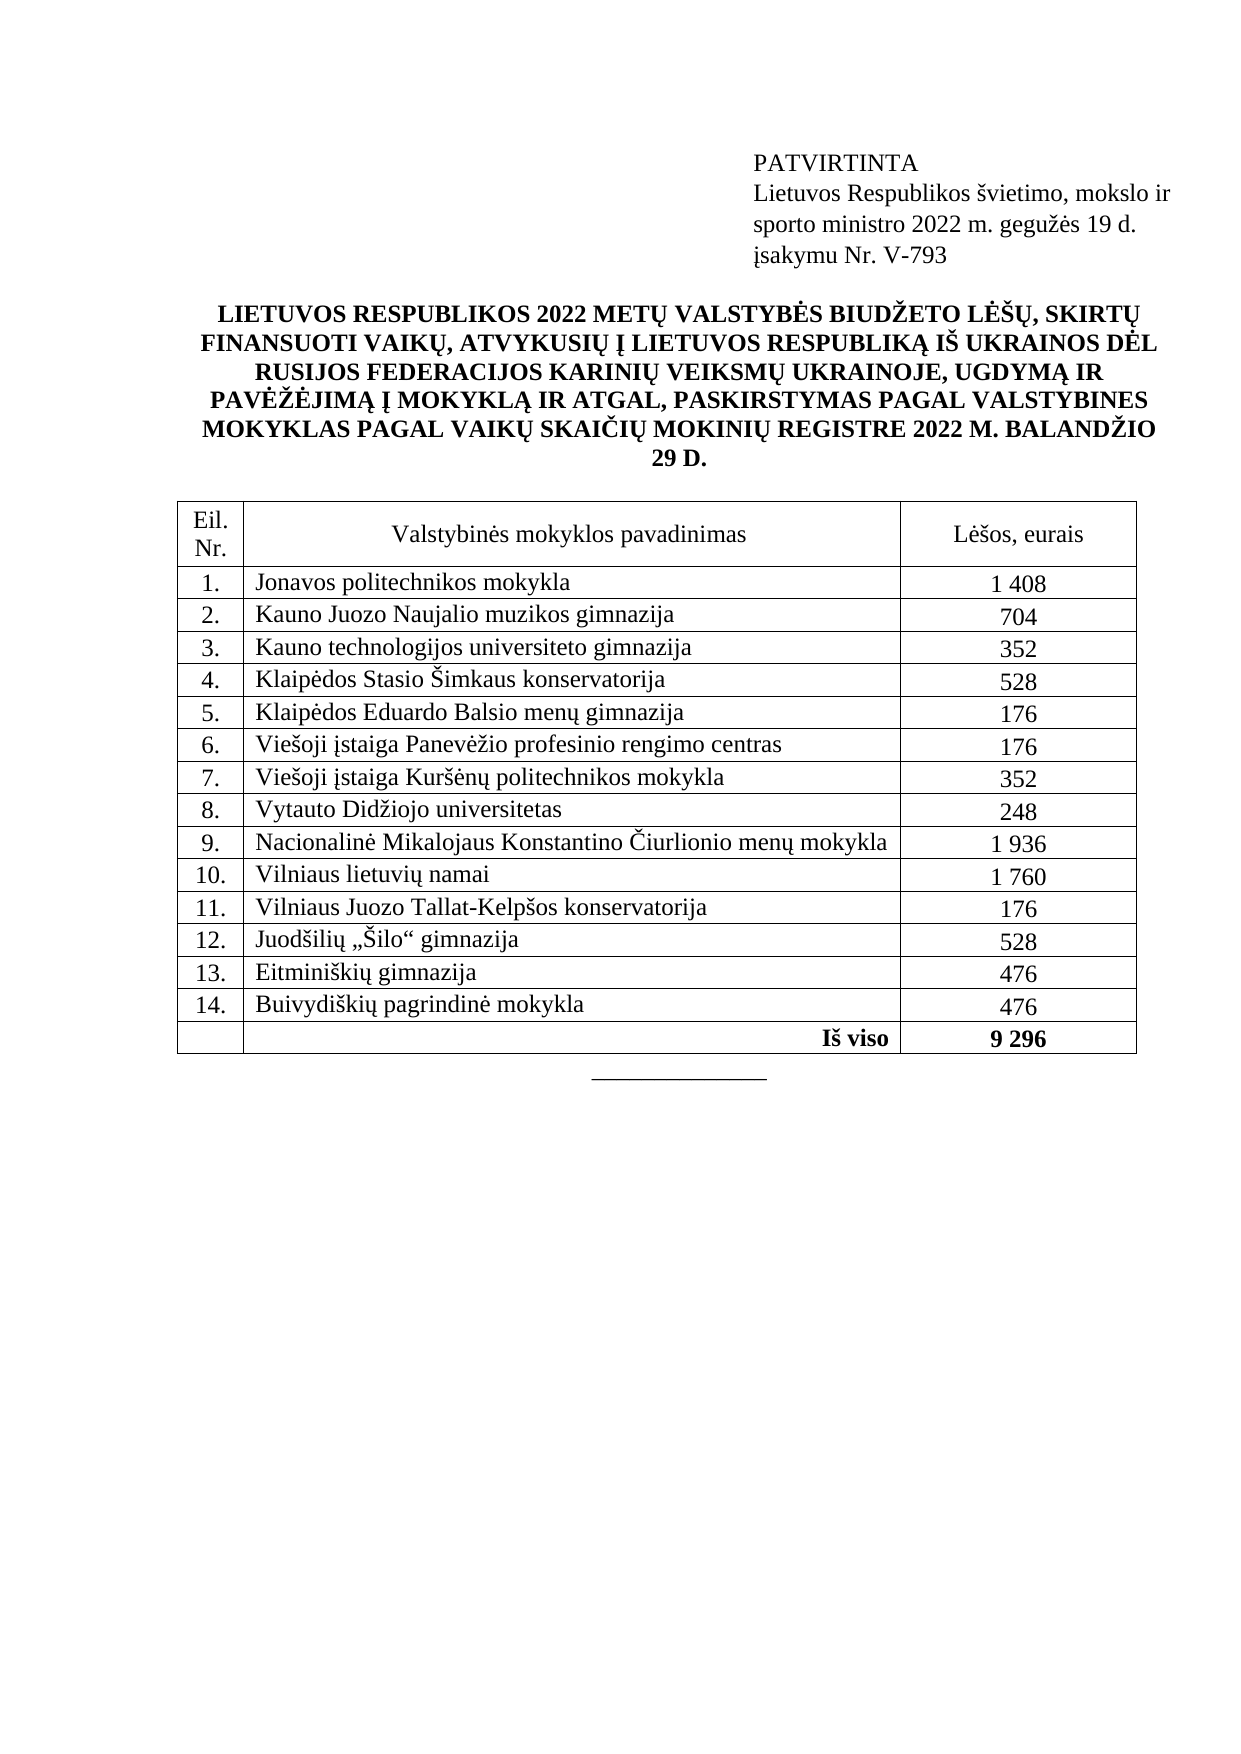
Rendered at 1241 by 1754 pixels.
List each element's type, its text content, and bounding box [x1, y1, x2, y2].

table_cell Kauno Juozo Naujalio muzikos gimnazija [244, 599, 900, 631]
table_cell 3. [178, 632, 243, 663]
table_cell Viešoji įstaiga Panevėžio profesinio rengimo centras [244, 729, 900, 761]
table_cell 1 760 [901, 859, 1136, 891]
table_cell Vytauto Didžiojo universitetas [244, 794, 900, 826]
table_cell Buivydiškių pagrindinė mokykla [244, 989, 900, 1021]
table_header Lėšos, eurais [901, 502, 1136, 566]
table_cell 352 [901, 762, 1136, 793]
table_cell 528 [901, 924, 1136, 956]
table_cell 352 [901, 632, 1136, 663]
table_cell Vilniaus Juozo Tallat-Kelpšos konservatorija [244, 892, 900, 923]
table_cell Eitminiškių gimnazija [244, 957, 900, 988]
table_header Valstybinės mokyklos pavadinimas [244, 502, 900, 566]
table_cell 2. [178, 599, 243, 631]
table_cell Kauno technologijos universiteto gimnazija [244, 632, 900, 663]
table_cell 9 296 [901, 1022, 1136, 1053]
table_cell 1 936 [901, 827, 1136, 858]
table_cell Nacionalinė Mikalojaus Konstantino Čiurlionio menų mokykla [244, 827, 900, 858]
table_cell 476 [901, 957, 1136, 988]
table_cell 5. [178, 697, 243, 728]
text ______________ [177, 1054, 1181, 1083]
table_cell Klaipėdos Stasio Šimkaus konservatorija [244, 664, 900, 696]
text LIETUVOS RESPUBLIKOS 2022 METŲ valstybės biudžeto lėšų, SKIRTŲ FINANSUOTI VAIKŲ, ATVYKUSIŲ Į LIETUVOS RESPUBLIKĄ IŠ UKRAINOS DĖL RUSIJOS FEDERACIJOS KARINIŲ VEIKSMŲ UKRAINOJE, UGDYMĄ IR PAVĖŽĖJIMĄ Į MOKYKLĄ IR ATGAL, PASKIRSTYMAS PAGAL VALSTYBINES MOKYKLAS pagal vaikų skaičių Mokinių registre 2022 m. BALANDŽIO 29 d. [177, 299, 1181, 472]
table_cell 7. [178, 762, 243, 793]
text sporto ministro 2022 m. gegužės 19 d. [753, 209, 1181, 238]
table_cell 704 [901, 599, 1136, 631]
table_cell Vilniaus lietuvių namai [244, 859, 900, 891]
text Lietuvos Respublikos švietimo, mokslo ir [753, 178, 1181, 207]
table_cell 9. [178, 827, 243, 858]
table_cell 8. [178, 794, 243, 826]
table_cell Klaipėdos Eduardo Balsio menų gimnazija [244, 697, 900, 728]
table_cell 476 [901, 989, 1136, 1021]
table_cell 1 408 [901, 567, 1136, 598]
table_cell [178, 1022, 243, 1053]
table_cell 10. [178, 859, 243, 891]
table_cell 6. [178, 729, 243, 761]
table_cell Iš viso [244, 1022, 900, 1053]
table_cell Juodšilių „Šilo“ gimnazija [244, 924, 900, 956]
table_header Eil. Nr. [178, 502, 243, 566]
table_cell 176 [901, 697, 1136, 728]
text PATVIRTINTA [753, 148, 1181, 176]
table_cell 12. [178, 924, 243, 956]
table_cell 176 [901, 892, 1136, 923]
table_cell 4. [178, 664, 243, 696]
table_cell 14. [178, 989, 243, 1021]
table_cell 248 [901, 794, 1136, 826]
table_cell 528 [901, 664, 1136, 696]
text įsakymu Nr. V-793 [753, 240, 1181, 268]
table_cell Viešoji įstaiga Kuršėnų politechnikos mokykla [244, 762, 900, 793]
table_cell Jonavos politechnikos mokykla [244, 567, 900, 598]
table_cell 1. [178, 567, 243, 598]
table_cell 11. [178, 892, 243, 923]
table_cell 176 [901, 729, 1136, 761]
table_cell 13. [178, 957, 243, 988]
